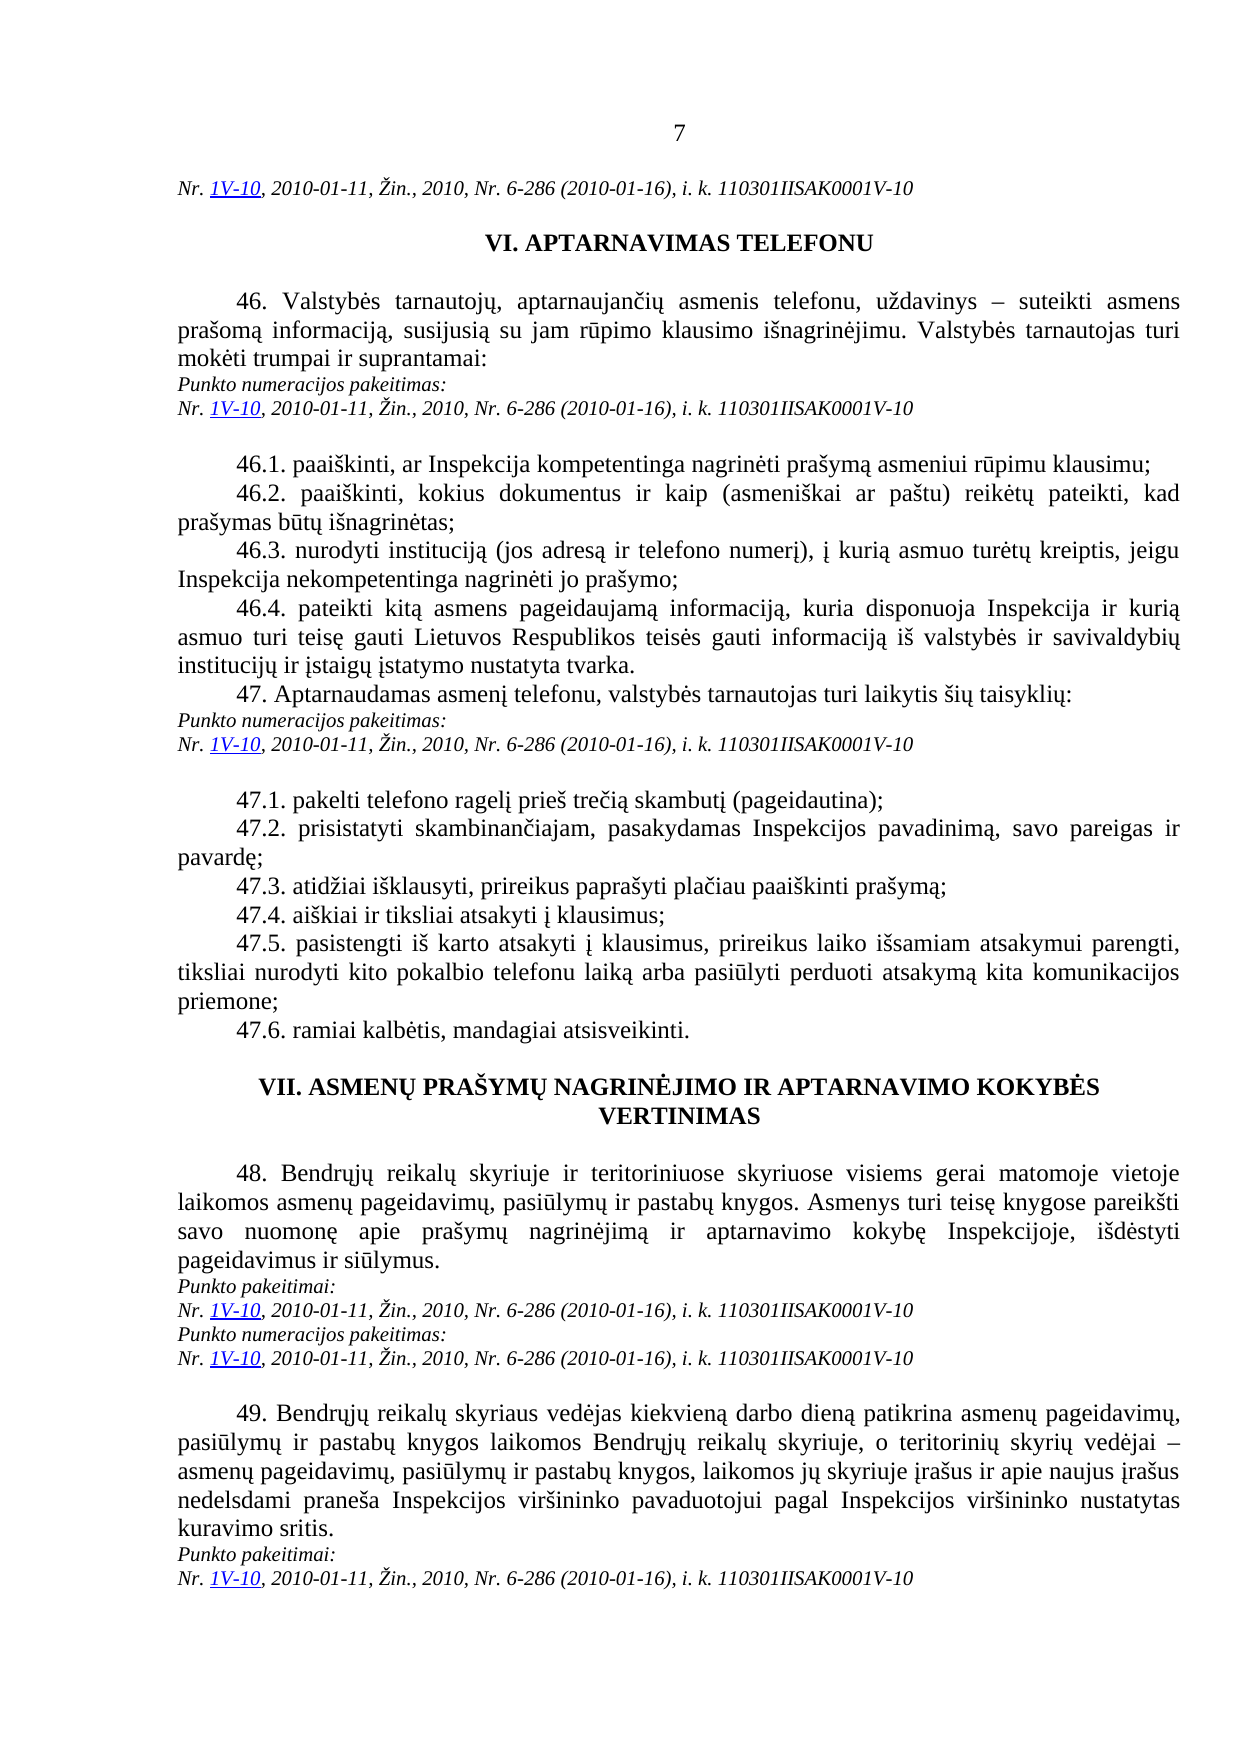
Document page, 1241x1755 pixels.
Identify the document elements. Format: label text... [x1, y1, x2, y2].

text Punkto numeracijos pakeitimas: [177, 1322, 1181, 1346]
text 47.5. pasistengti iš karto atsakyti į klausimus, prireikus laiko išsamiam atsakymui parengti, tiksliai nurodyti kito pokalbio telefonu laiką arba pasiūlyti perduoti atsakymą kita komunikacijos priemone; [177, 928, 1181, 1015]
text 47.6. ramiai kalbėtis, mandagiai atsisveikinti. [177, 1015, 1181, 1043]
text 47.1. pakelti telefono ragelį prieš trečią skambutį (pageidautina); [177, 785, 1181, 813]
text 46. Valstybės tarnautojų, aptarnaujančių asmenis telefonu, uždavinys – suteikti asmens prašomą informaciją, susijusią su jam rūpimo klausimo išnagrinėjimu. Valstybės tarnautojas turi mokėti trumpai ir suprantamai: [177, 286, 1181, 372]
text 47.3. atidžiai išklausyti, prireikus paprašyti plačiau paaiškinti prašymą; [177, 871, 1181, 900]
text 46.1. paaiškinti, ar Inspekcija kompetentinga nagrinėti prašymą asmeniui rūpimu klausimu; [177, 449, 1181, 478]
text Nr. 1V-10, 2010-01-11, Žin., 2010, Nr. 6-286 (2010-01-16), i. k. 110301IISAK0001V-10 [177, 732, 1181, 756]
text 49. Bendrųjų reikalų skyriaus vedėjas kiekvieną darbo dieną patikrina asmenų pageidavimų, pasiūlymų ir pastabų knygos laikomos Bendrųjų reikalų skyriuje, o teritorinių skyrių vedėjai – asmenų pageidavimų, pasiūlymų ir pastabų knygos, laikomos jų skyriuje įrašus ir apie naujus įrašus nedelsdami praneša Inspekcijos viršininko pavaduotojui pagal Inspekcijos viršininko nustatytas kuravimo sritis. [177, 1398, 1181, 1542]
text 46.3. nurodyti instituciją (jos adresą ir telefono numerį), į kurią asmuo turėtų kreiptis, jeigu Inspekcija nekompetentinga nagrinėti jo prašymo; [177, 535, 1181, 593]
text Punkto numeracijos pakeitimas: [177, 372, 1181, 396]
text Punkto pakeitimai: [177, 1542, 1181, 1566]
text 46.2. paaiškinti, kokius dokumentus ir kaip (asmeniškai ar paštu) reikėtų pateikti, kad prašymas būtų išnagrinėtas; [177, 478, 1181, 535]
text VI. APTARNAVIMAS TELEFONU [177, 228, 1181, 257]
text 48. Bendrųjų reikalų skyriuje ir teritoriniuose skyriuose visiems gerai matomoje vietoje laikomos asmenų pageidavimų, pasiūlymų ir pastabų knygos. Asmenys turi teisę knygose pareikšti savo nuomonę apie prašymų nagrinėjimą ir aptarnavimo kokybę Inspekcijoje, išdėstyti pageidavimus ir siūlymus. [177, 1158, 1181, 1273]
text Nr. 1V-10, 2010-01-11, Žin., 2010, Nr. 6-286 (2010-01-16), i. k. 110301IISAK0001V-10 [177, 1346, 1181, 1370]
text 47. Aptarnaudamas asmenį telefonu, valstybės tarnautojas turi laikytis šių taisyklių: [177, 679, 1181, 708]
text Punkto pakeitimai: [177, 1273, 1181, 1298]
text VII. ASMENŲ PRAŠYMŲ NAGRINĖJIMO IR APTARNAVIMO KOKYBĖS VERTINIMAS [177, 1072, 1181, 1130]
text Nr. 1V-10, 2010-01-11, Žin., 2010, Nr. 6-286 (2010-01-16), i. k. 110301IISAK0001V-10 [177, 396, 1181, 420]
text Nr. 1V-10, 2010-01-11, Žin., 2010, Nr. 6-286 (2010-01-16), i. k. 110301IISAK0001V-10 [177, 1566, 1181, 1590]
text Punkto numeracijos pakeitimas: [177, 708, 1181, 732]
text Nr. 1V-10, 2010-01-11, Žin., 2010, Nr. 6-286 (2010-01-16), i. k. 110301IISAK0001V-10 [177, 1298, 1181, 1322]
text 46.4. pateikti kitą asmens pageidaujamą informaciją, kuria disponuoja Inspekcija ir kurią asmuo turi teisę gauti Lietuvos Respublikos teisės gauti informaciją iš valstybės ir savivaldybių institucijų ir įstaigų įstatymo nustatyta tvarka. [177, 593, 1181, 679]
text Nr. 1V-10, 2010-01-11, Žin., 2010, Nr. 6-286 (2010-01-16), i. k. 110301IISAK0001V-10 [177, 176, 1181, 200]
text 47.2. prisistatyti skambinančiajam, pasakydamas Inspekcijos pavadinimą, savo pareigas ir pavardę; [177, 813, 1181, 871]
text 47.4. aiškiai ir tiksliai atsakyti į klausimus; [177, 900, 1181, 928]
